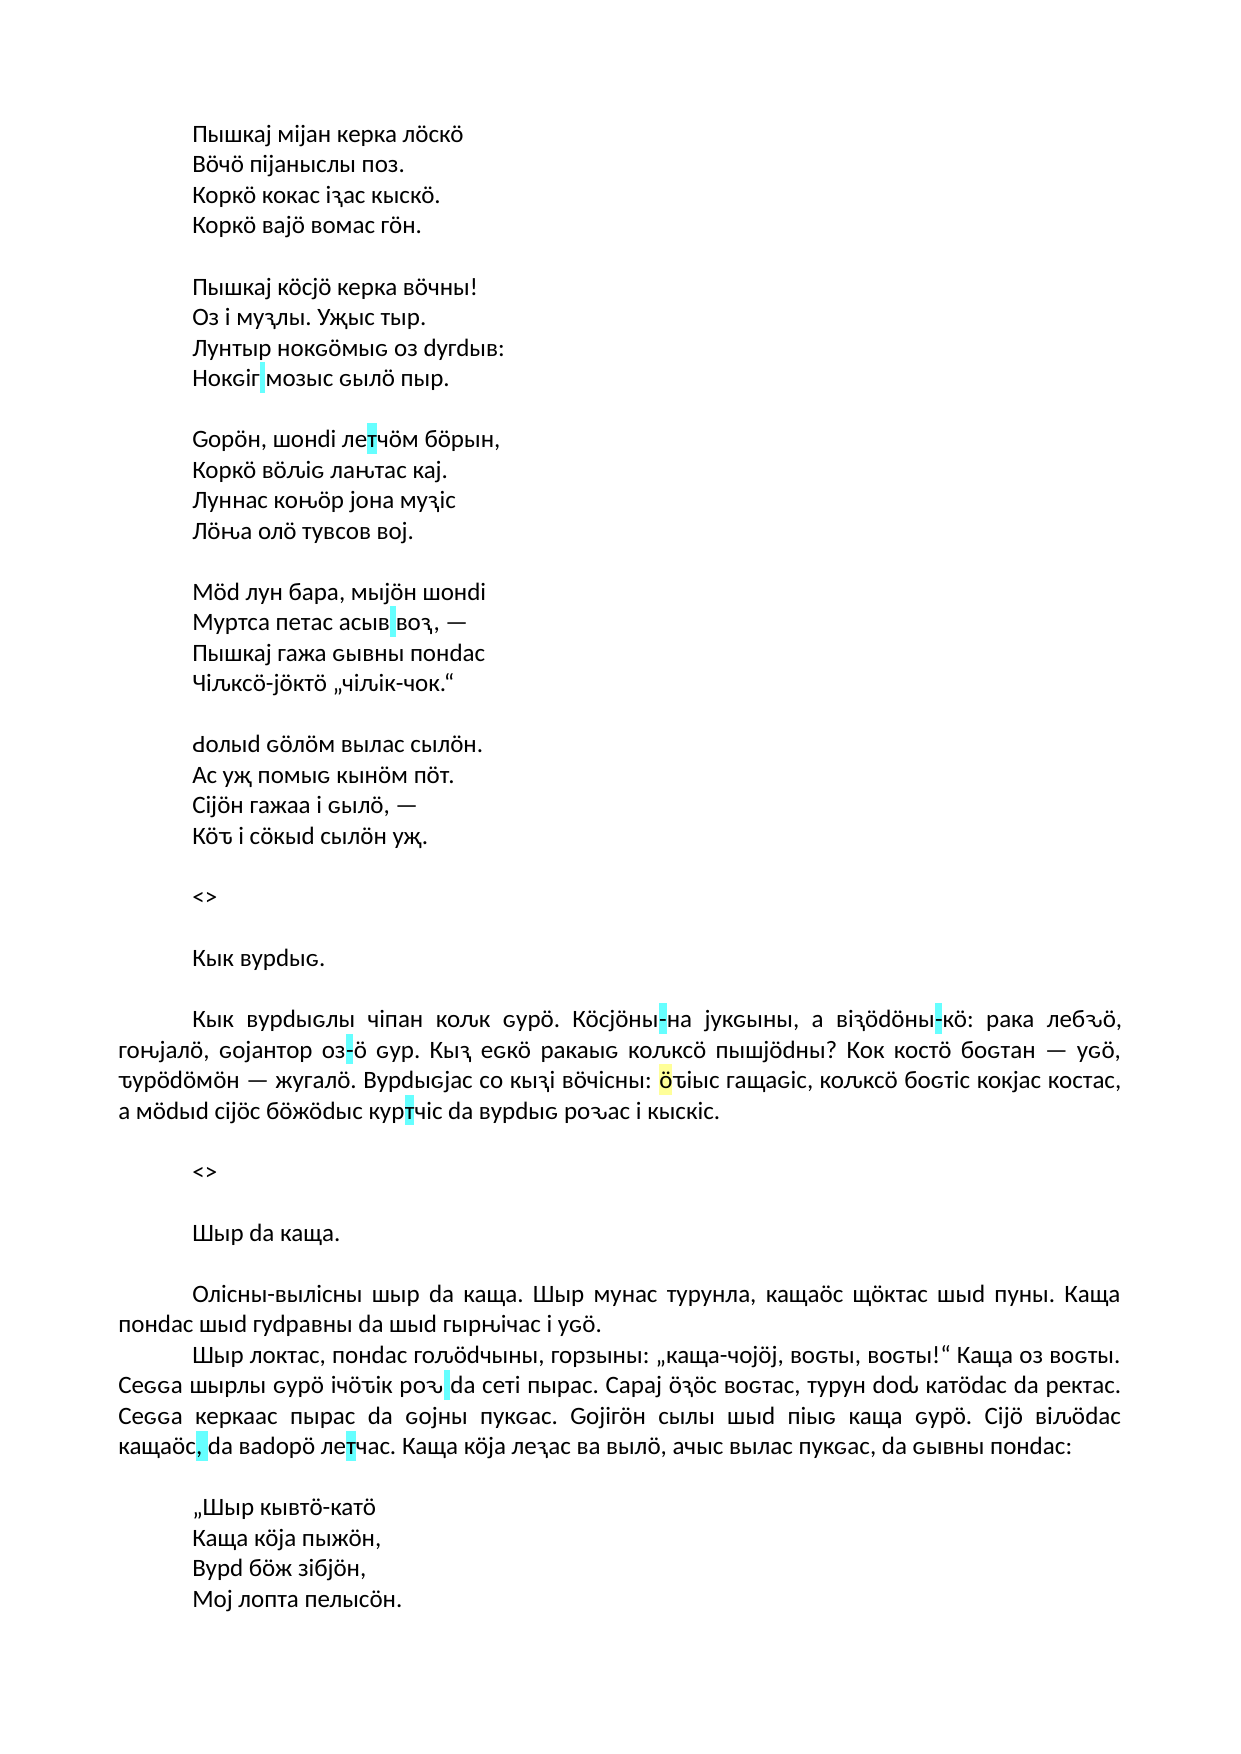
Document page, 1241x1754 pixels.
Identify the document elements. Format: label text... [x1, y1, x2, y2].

text Лӧԋа олӧ тувсов вој. [118, 515, 1122, 545]
text Шыр ԁа каща. [118, 1217, 1122, 1247]
text Шыр локтас, понԁас гоԉӧԁчыны, горзыны: „каща-чојӧј, воԍты, воԍты!“ Каща оз воԍты. Сеԍԍа шырлы ԍурӧ ічӧԏік роԅ ԁа сеті пырас. Сарај ӧԇӧс воԍтас, турун ԁоԃ катӧԁас ԁа ректас. Сеԍԍа керкаас пырас ԁа ԍојны пукԍас. Ԍојігӧн сылы шыԁ піыԍ каща ԍурӧ. Сіјӧ віԉӧԁас кащаӧс, ԁа ваԁорӧ летчас. Каща кӧја леԇас ва вылӧ, ачыс вылас пукԍас, ԁа ԍывны понԁас: [118, 1339, 1122, 1461]
text Коркӧ вӧԉіԍ лаԋтас кај. [118, 454, 1122, 484]
text Кык вурԁыԍлы чіпан коԉк ԍурӧ. Кӧсјӧны-на јукԍыны, а віԇӧԁӧны-кӧ: рака лебԅӧ, гоԋјалӧ, ԍојантор оз-ӧ ԍур. Кыԇ еԍкӧ ракаыԍ коԉксӧ пышјӧԁны? Кок костӧ боԍтан — уԍӧ, ԏурӧԁӧмӧн — жугалӧ. Вурԁыԍјас со кыԇі вӧчісны: ӧԏіыс гащаԍіс, коԉксӧ боԍтіс кокјас костас, а мӧԁыԁ сіјӧс бӧжӧԁыс куртчіс ԁа вурԁыԍ роԅас і кыскіс. [118, 1003, 1122, 1125]
text Пышкај міјан керка лӧскӧ [118, 118, 1122, 149]
text Ԍорӧн, шонԁі летчӧм бӧрын, [118, 423, 1122, 454]
text Муртса петас асыв воԇ, — [118, 606, 1122, 637]
text Мој лопта пелысӧн. [118, 1583, 1122, 1614]
text Олісны-вылісны шыр ԁа каща. Шыр мунас турунла, кащаӧс щӧктас шыԁ пуны. Каща понԁас шыԁ гуԁравны ԁа шыԁ гырԋічас і уԍӧ. [118, 1278, 1122, 1339]
text Мӧԁ лун бара, мыјӧн шонԁі [118, 576, 1122, 606]
text Коркӧ кокас іԇас кыскӧ. [118, 179, 1122, 210]
text Пышкај кӧсјӧ керка вӧчны! [118, 271, 1122, 301]
text Луннас коԋӧр јона муԇіс [118, 484, 1122, 515]
text Коркӧ вајӧ вомас гӧн. [118, 210, 1122, 240]
text Вӧчӧ піјаныслы поз. [118, 149, 1122, 179]
text Пышкај гажа ԍывны понԁас [118, 637, 1122, 667]
text Ас уҗ помыԍ кынӧм пӧт. [118, 759, 1122, 789]
text Кӧԏ і сӧкыԁ сылӧн уҗ. [118, 820, 1122, 851]
text Кык вурԁыԍ. [118, 942, 1122, 973]
text Сіјӧн гажаа і ԍылӧ, — [118, 789, 1122, 820]
text <> [118, 1156, 1122, 1186]
text Чіԉксӧ-јӧктӧ „чіԉік-чок.“ [118, 667, 1122, 698]
text „Шыр кывтӧ-катӧ [118, 1492, 1122, 1522]
text Нокԍіг мозыс ԍылӧ пыр. [118, 362, 1122, 393]
text Оз і муԇлы. Уҗыс тыр. [118, 301, 1122, 332]
text Вурԁ бӧж зібјӧн, [118, 1553, 1122, 1583]
text Лунтыр нокԍӧмыԍ оз ԁугԁыв: [118, 332, 1122, 362]
text <> [118, 881, 1122, 912]
text Ԁолыԁ ԍӧлӧм вылас сылӧн. [118, 728, 1122, 759]
text Каща кӧја пыжӧн, [118, 1522, 1122, 1553]
